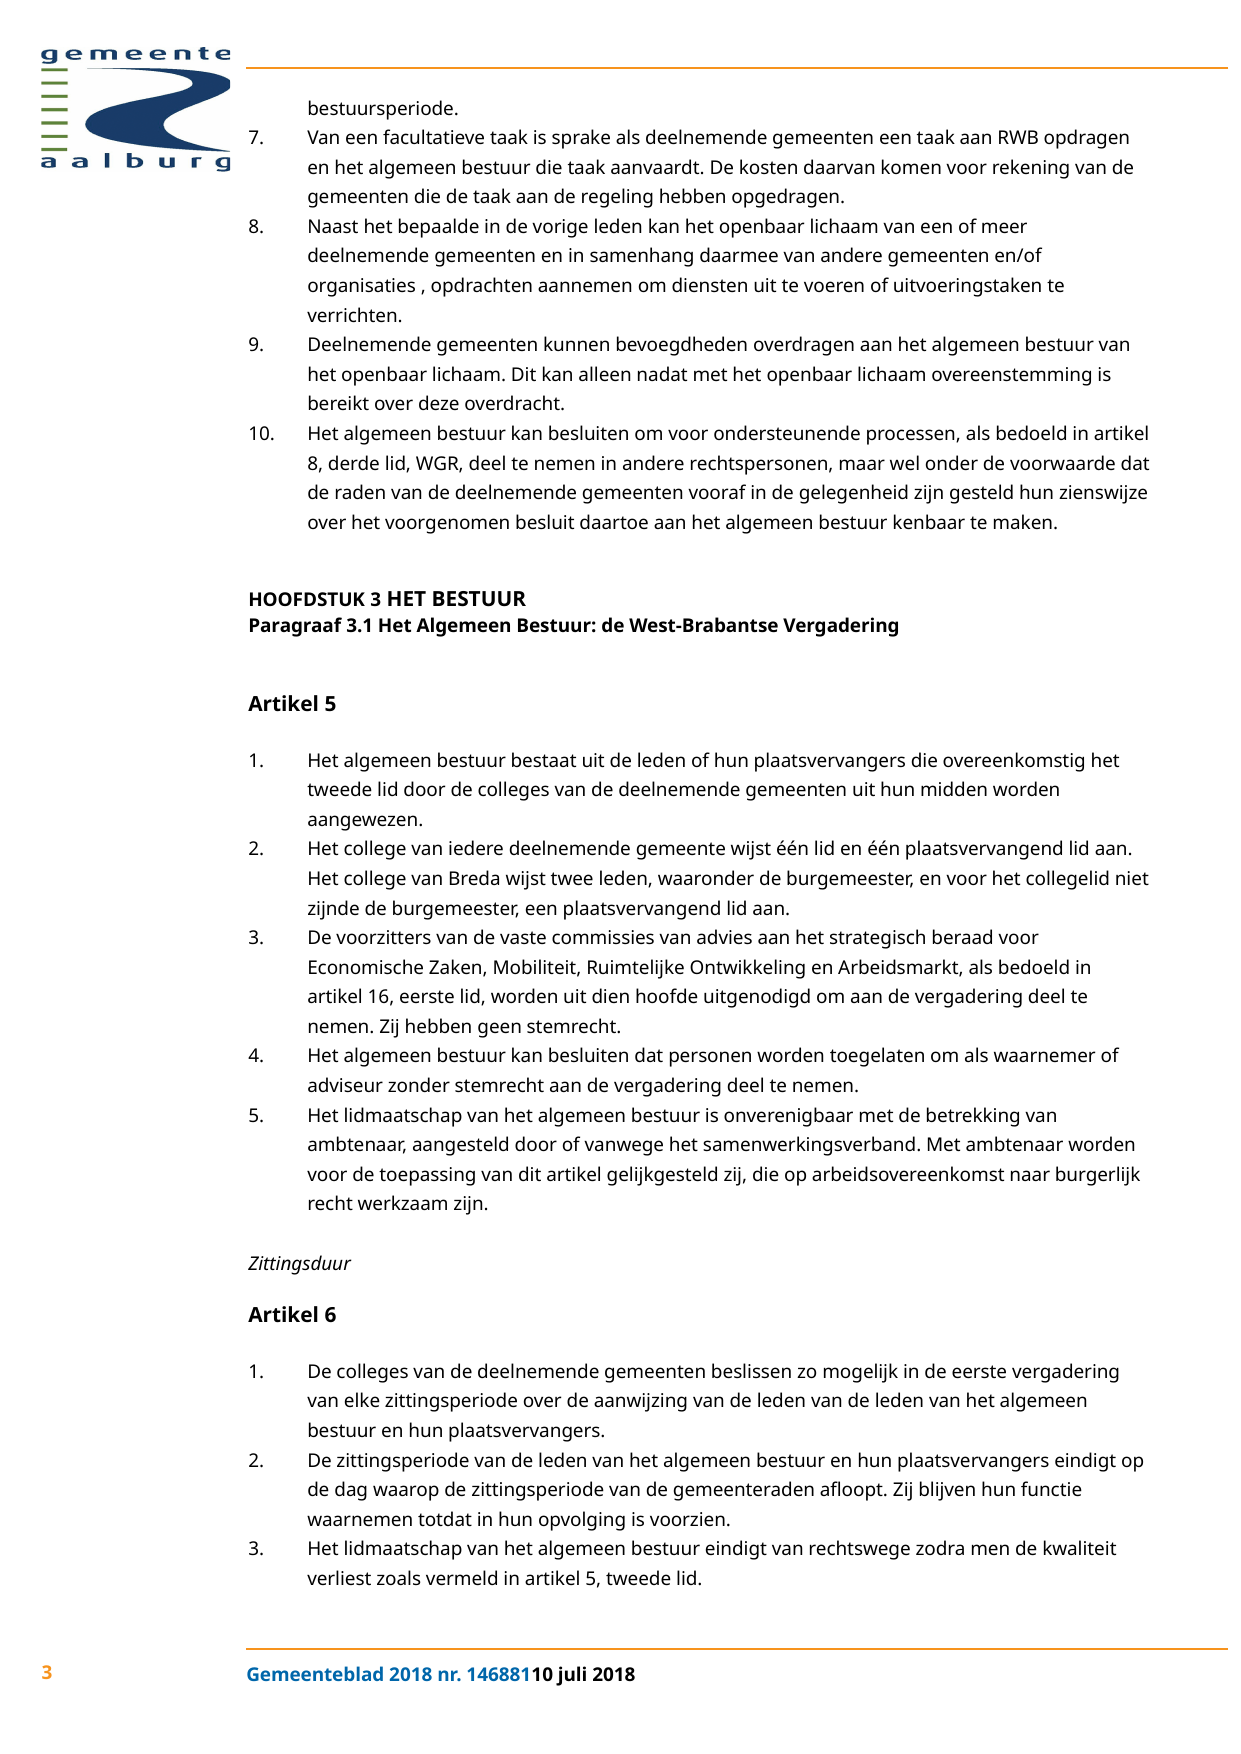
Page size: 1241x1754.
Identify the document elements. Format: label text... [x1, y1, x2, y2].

list Het college van iedere deelnemende gemeente wijst één lid en één plaatsvervangend lid aan. Het college van Breda wijst twee leden, waaronder de burgemeester, en voor het collegelid niet zijnde de burgemeester, een plaatsvervangend lid aan. [248, 836, 1152, 920]
text Zittingsduur [248, 1250, 1152, 1275]
list Het algemeen bestuur kan besluiten dat personen worden toegelaten om als waarnemer of adviseur zonder stemrecht aan de vergadering deel te nemen. [248, 1043, 1152, 1098]
list De zittingsperiode van de leden van het algemeen bestuur en hun plaatsvervangers eindigt op de dag waarop de zittingsperiode van de gemeenteraden afloopt. Zij blijven hun functie waarnemen totdat in hun opvolging is voorzien. [248, 1447, 1152, 1532]
list Het lidmaatschap van het algemeen bestuur eindigt van rechtswege zodra men de kwaliteit verliest zoals vermeld in artikel 5, tweede lid. [248, 1536, 1152, 1591]
text Artikel 6 [248, 1300, 1152, 1328]
list Van een facultatieve taak is sprake als deelnemende gemeenten een taak aan RWB opdragen en het algemeen bestuur die taak aanvaardt. De kosten daarvan komen voor rekening van de gemeenten die de taak aan de regeling hebben opgedragen. [248, 124, 1152, 209]
list Naast het bepaalde in de vorige leden kan het openbaar lichaam van een of meer deelnemende gemeenten en in samenhang daarmee van andere gemeenten en/of organisaties , opdrachten aannemen om diensten uit te voeren of uitvoeringstaken te verrichten. [248, 213, 1152, 328]
list De colleges van de deelnemende gemeenten beslissen zo mogelijk in de eerste vergadering van elke zittingsperiode over de aanwijzing van de leden van de leden van het algemeen bestuur en hun plaatsvervangers. [248, 1358, 1152, 1443]
text HOOFDSTUK 3 HET BESTUUR [248, 584, 1152, 613]
picture [41, 47, 231, 172]
text Paragraaf 3.1 Het Algemeen Bestuur: de West‐Brabantse Vergadering [248, 613, 1152, 638]
text Artikel 5 [248, 689, 1152, 717]
list bestuursperiode. [248, 95, 1152, 121]
list Het lidmaatschap van het algemeen bestuur is onverenigbaar met de betrekking van ambtenaar, aangesteld door of vanwege het samenwerkingsverband. Met ambtenaar worden voor de toepassing van dit artikel gelijkgesteld zij, die op arbeidsovereenkomst naar burgerlijk recht werkzaam zijn. [248, 1102, 1152, 1216]
list Deelnemende gemeenten kunnen bevoegdheden overdragen aan het algemeen bestuur van het openbaar lichaam. Dit kan alleen nadat met het openbaar lichaam overeenstemming is bereikt over deze overdracht. [248, 331, 1152, 416]
list Het algemeen bestuur kan besluiten om voor ondersteunende processen, als bedoeld in artikel 8, derde lid, WGR, deel te nemen in andere rechtspersonen, maar wel onder de voorwaarde dat de raden van de deelnemende gemeenten vooraf in de gelegenheid zijn gesteld hun zienswijze over het voorgenomen besluit daartoe aan het algemeen bestuur kenbaar te maken. [248, 420, 1152, 535]
list Het algemeen bestuur bestaat uit de leden of hun plaatsvervangers die overeenkomstig het tweede lid door de colleges van de deelnemende gemeenten uit hun midden worden aangewezen. [248, 747, 1152, 832]
list De voorzitters van de vaste commissies van advies aan het strategisch beraad voor Economische Zaken, Mobiliteit, Ruimtelijke Ontwikkeling en Arbeidsmarkt, als bedoeld in artikel 16, eerste lid, worden uit dien hoofde uitgenodigd om aan de vergadering deel te nemen. Zij hebben geen stemrecht. [248, 924, 1152, 1039]
